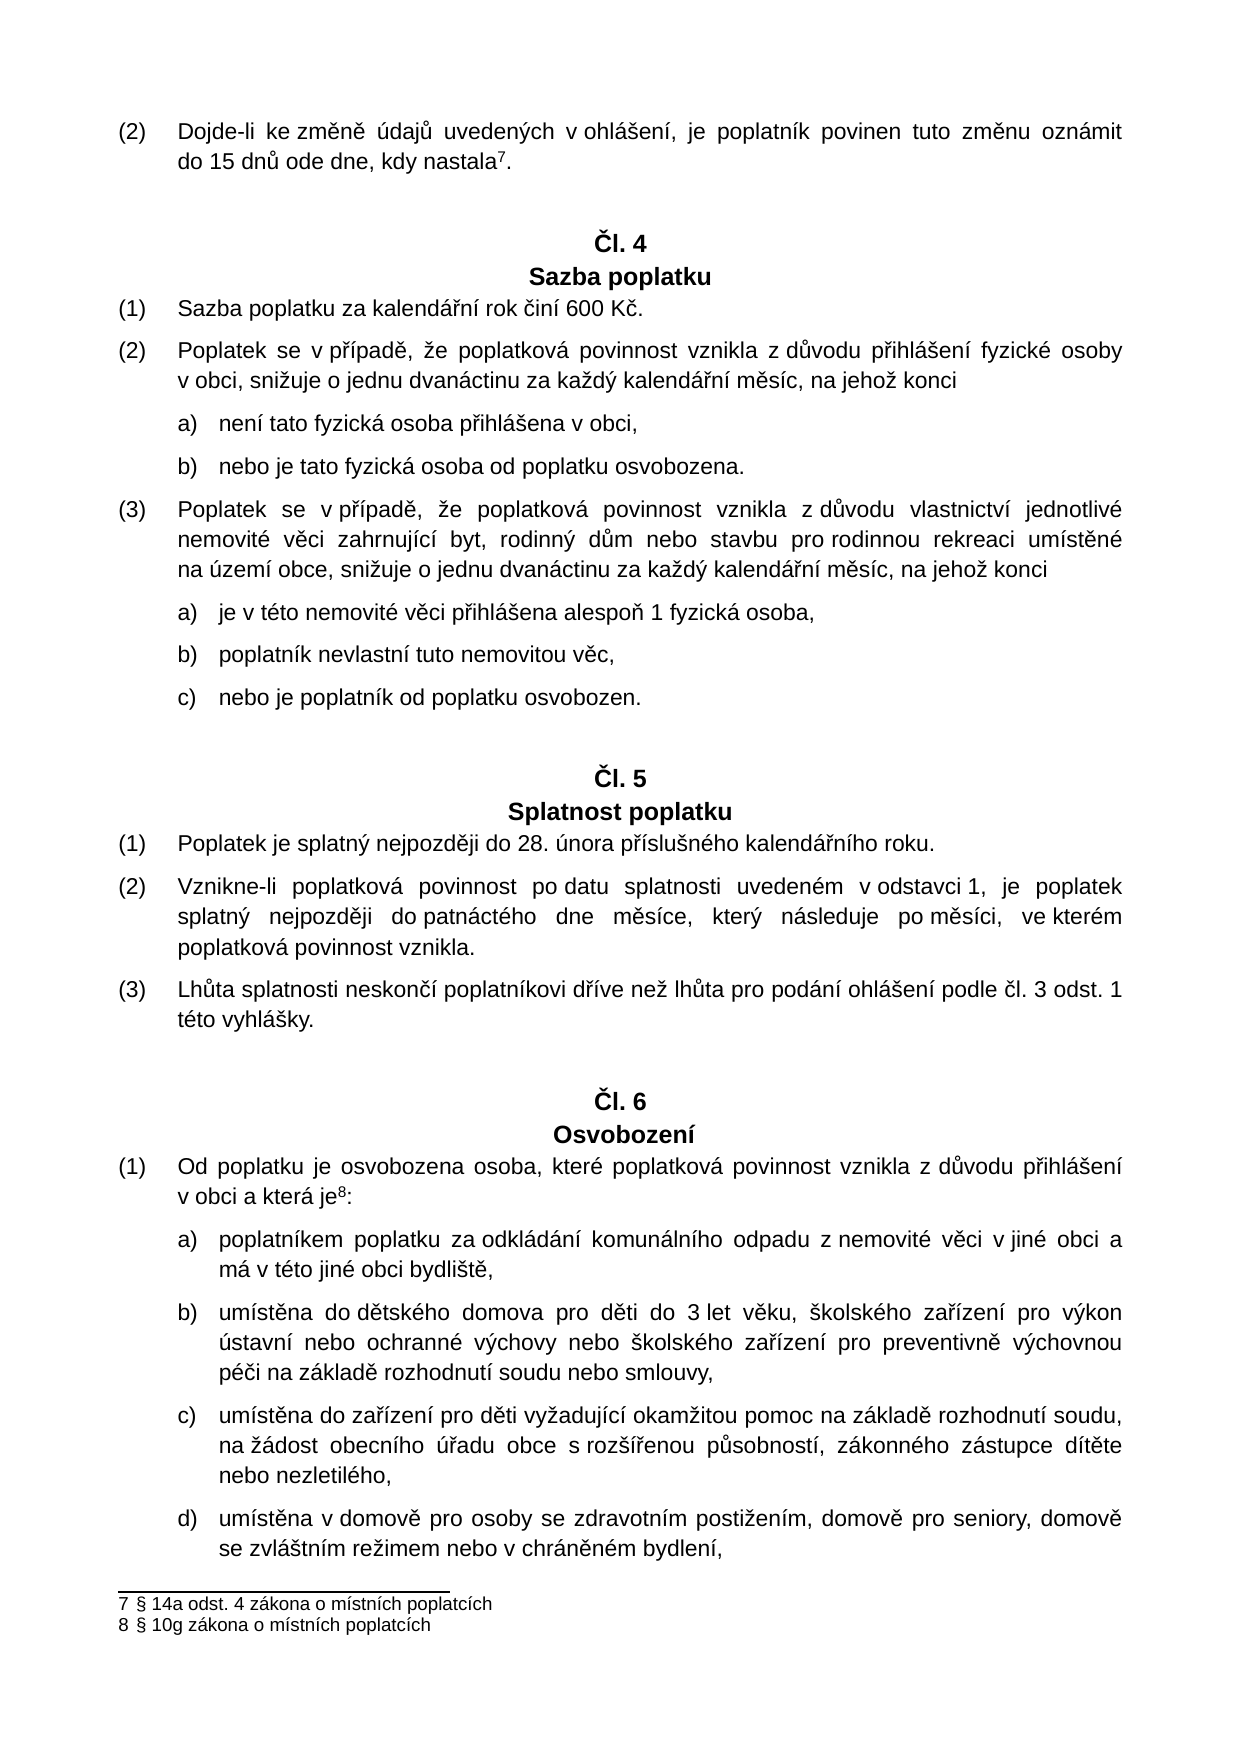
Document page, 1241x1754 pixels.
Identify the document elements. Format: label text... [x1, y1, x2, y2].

list není tato fyzická osoba přihlášena v obci, [177, 410, 1122, 437]
list Od poplatku je osvobozena osoba, které poplatková povinnost vznikla z důvodu přihlášení v obci a která je: [118, 1153, 1122, 1209]
list poplatník nevlastní tuto nemovitou věc, [177, 641, 1122, 668]
list je v této nemovité věci přihlášena alespoň 1 fyzická osoba, [177, 599, 1122, 625]
list Poplatek je splatný nejpozději do 28. února příslušného kalendářního roku. [118, 830, 1122, 857]
subtitle Čl. 6 Osvobození [118, 1087, 1122, 1148]
list Sazba poplatku za kalendářní rok činí 600 Kč. [118, 294, 1122, 321]
subtitle Čl. 5 Splatnost poplatku [118, 764, 1122, 826]
list poplatníkem poplatku za odkládání komunálního odpadu z nemovité věci v jiné obci a má v této jiné obci bydliště, [177, 1226, 1122, 1282]
list Dojde-li ke změně údajů uvedených v ohlášení, je poplatník povinen tuto změnu oznámit do 15 dnů ode dne, kdy nastala. [118, 118, 1122, 175]
list § 10g zákona o místních poplatcích [118, 1614, 1122, 1635]
list umístěna do zařízení pro děti vyžadující okamžitou pomoc na základě rozhodnutí soudu, na žádost obecního úřadu obce s rozšířenou působností, zákonného zástupce dítěte nebo nezletilého, [177, 1402, 1122, 1488]
list Vznikne-li poplatková povinnost po datu splatnosti uvedeném v odstavci 1, je poplatek splatný nejpozději do patnáctého dne měsíce, který následuje po měsíci, ve kterém poplatková povinnost vznikla. [118, 873, 1122, 960]
list umístěna do dětského domova pro děti do 3 let věku, školského zařízení pro výkon ústavní nebo ochranné výchovy nebo školského zařízení pro preventivně výchovnou péči na základě rozhodnutí soudu nebo smlouvy, [177, 1298, 1122, 1385]
list nebo je poplatník od poplatku osvobozen. [177, 684, 1122, 711]
subtitle Čl. 4 Sazba poplatku [118, 228, 1122, 290]
list § 14a odst. 4 zákona o místních poplatcích [118, 1592, 1122, 1614]
list umístěna v domově pro osoby se zdravotním postižením, domově pro seniory, domově se zvláštním režimem nebo v chráněném bydlení, [177, 1505, 1122, 1561]
list Poplatek se v případě, že poplatková povinnost vznikla z důvodu vlastnictví jednotlivé nemovité věci zahrnující byt, rodinný dům nebo stavbu pro rodinnou rekreaci umístěné na území obce, snižuje o jednu dvanáctinu za každý kalendářní měsíc, na jehož konci [118, 496, 1122, 582]
list Poplatek se v případě, že poplatková povinnost vznikla z důvodu přihlášení fyzické osoby v obci, snižuje o jednu dvanáctinu za každý kalendářní měsíc, na jehož konci [118, 337, 1122, 394]
list Lhůta splatnosti neskončí poplatníkovi dříve než lhůta pro podání ohlášení podle čl. 3 odst. 1 této vyhlášky. [118, 976, 1122, 1033]
list nebo je tato fyzická osoba od poplatku osvobozena. [177, 453, 1122, 479]
